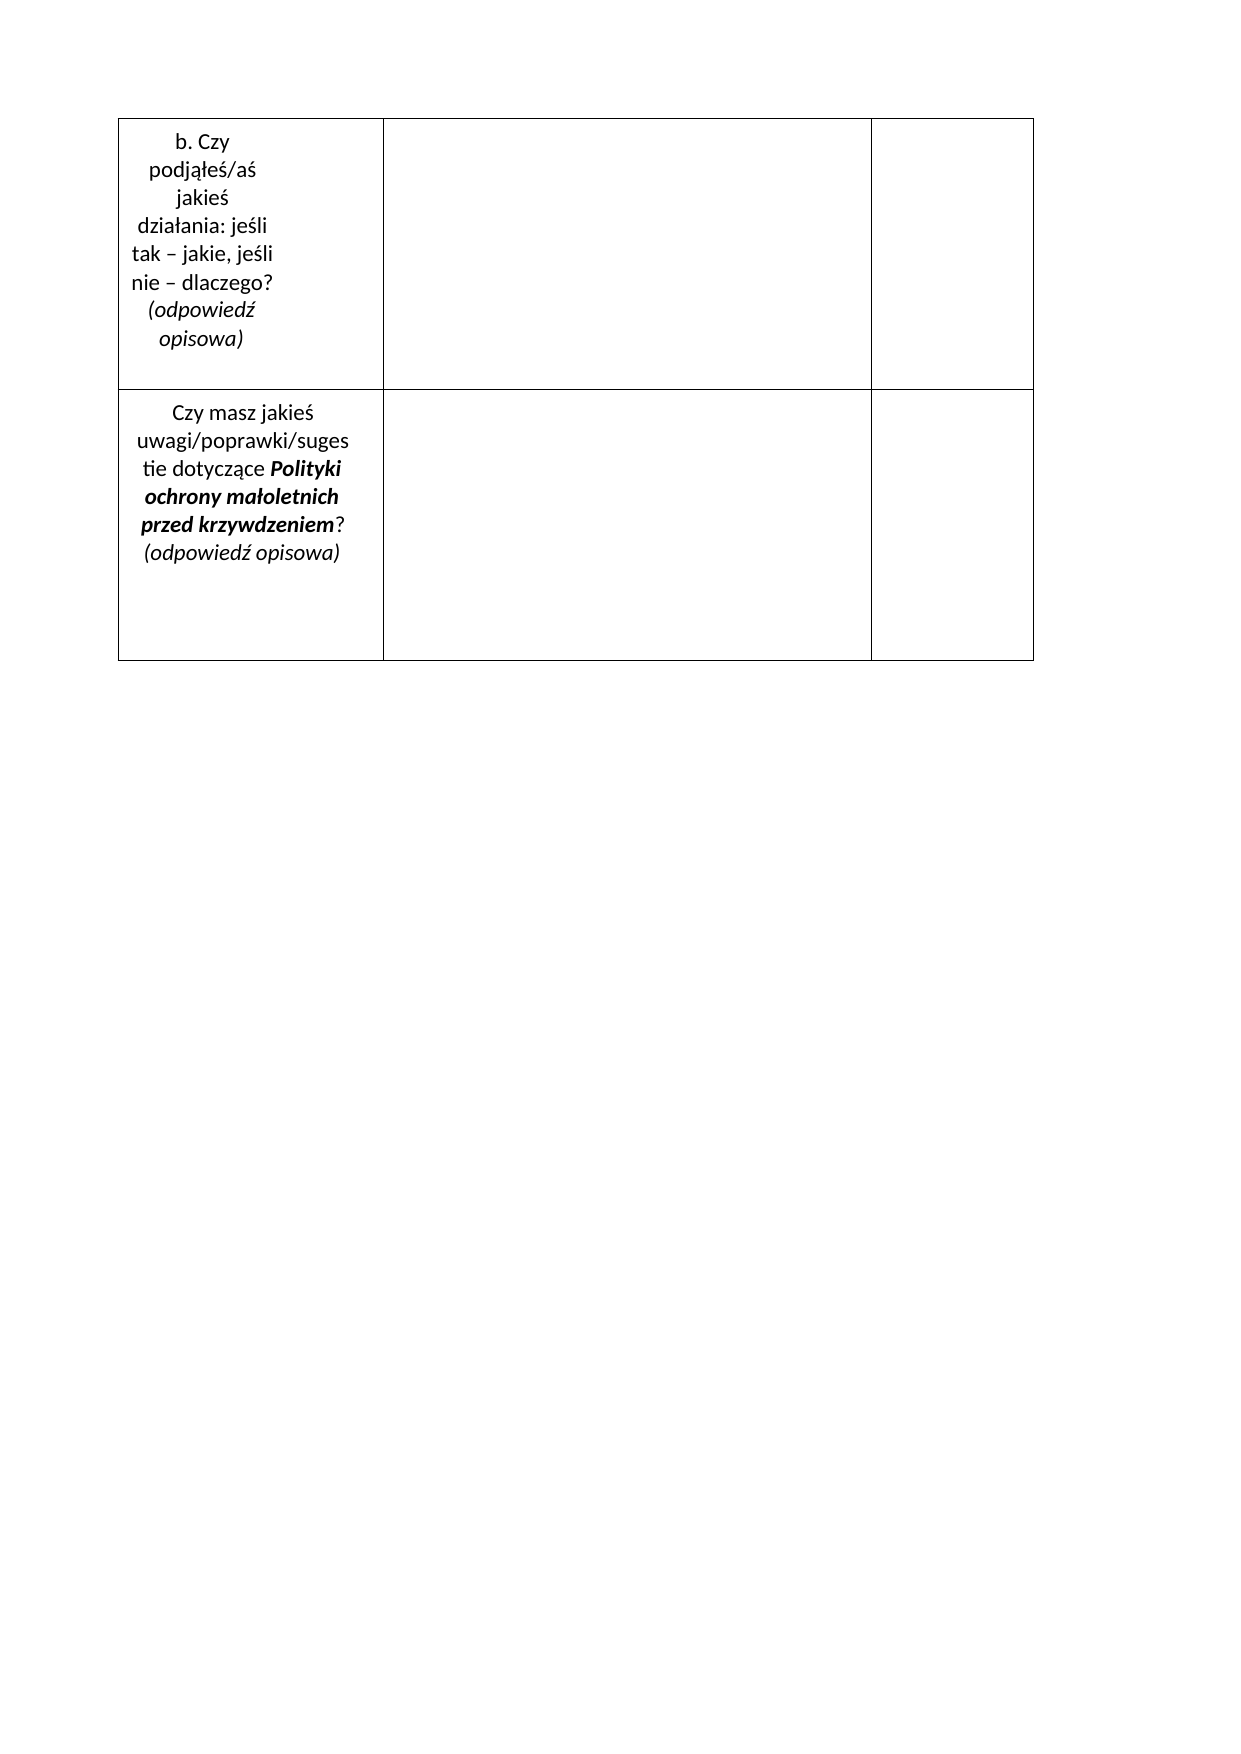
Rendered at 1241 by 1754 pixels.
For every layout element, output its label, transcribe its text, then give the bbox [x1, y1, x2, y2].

table_cell [384, 390, 871, 660]
table_cell [872, 119, 1033, 389]
table_cell [872, 390, 1033, 660]
table_cell Czy masz jakieś uwagi/poprawki/sugestie dotyczące Polityki ochrony małoletnich przed krzywdzeniem? (odpowiedź opisowa) [119, 390, 383, 660]
table_cell b. Czy podjąłeś/aś jakieś działania: jeśli tak – jakie, jeśli nie – dlaczego? (odpowiedź opisowa) [119, 119, 383, 389]
table_cell [384, 119, 871, 389]
